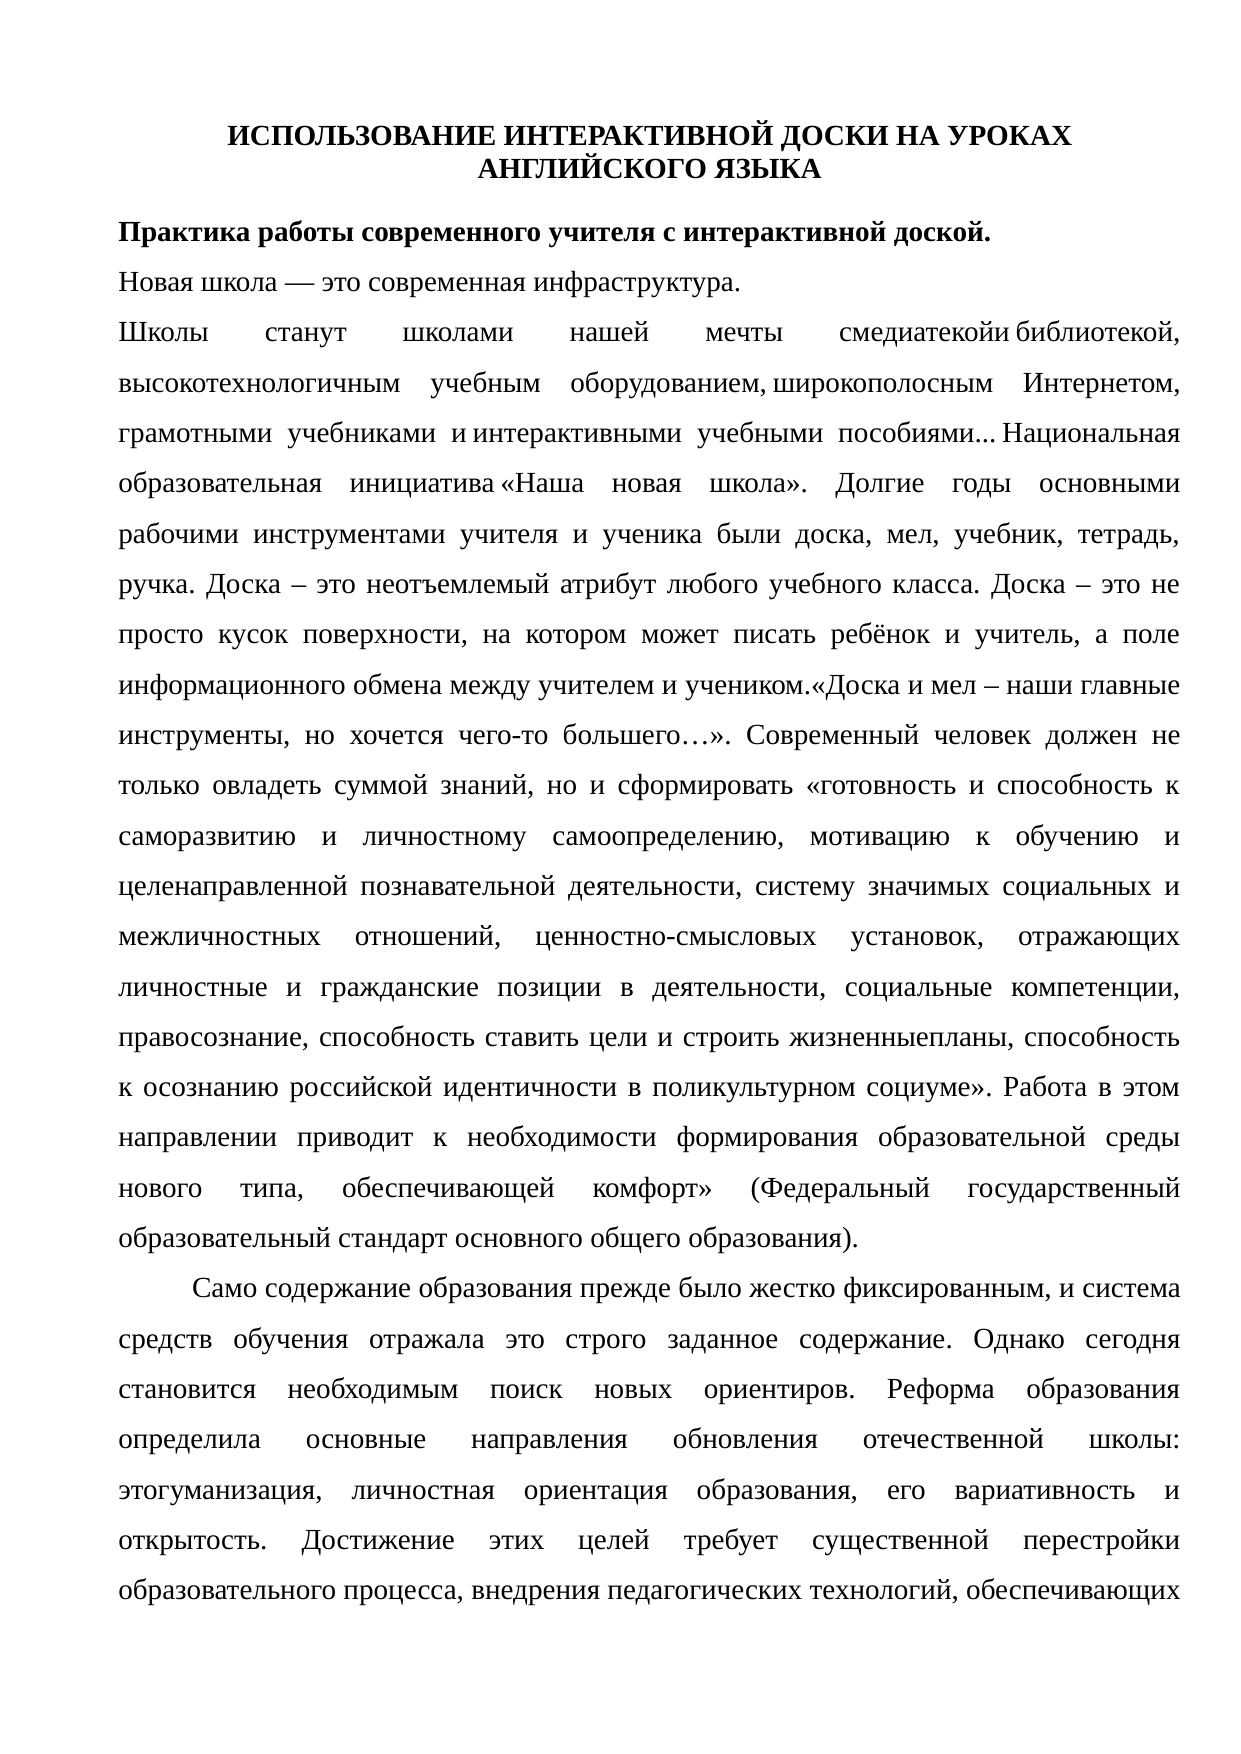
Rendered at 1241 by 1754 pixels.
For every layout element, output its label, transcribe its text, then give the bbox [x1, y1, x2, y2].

text Школы станут школами нашей мечты смедиатекойи библиотекой, высокотехнологичным учебным оборудованием, широкополосным Интернетом, грамотными учебниками и интерактивными учебными пособиями... Национальная образовательная инициатива «Наша новая школа». Долгие годы основными рабочими инструментами учителя и ученика были доска, мел, учебник, тетрадь, ручка. Доска – это неотъемлемый атрибут любого учебного класса. Доска – это не просто кусок поверхности, на котором может писать ребёнок и учитель, а поле информационного обмена между учителем и учеником.«Доска и мел – наши главные инструменты, но хочется чего-то большего…». Современный человек должен не только овладеть суммой знаний, но и сформировать «готовность и способность к саморазвитию и личностному самоопределению, мотивацию к обучению и целенаправленной познавательной деятельности, систему значимых социальных и межличностных отношений, ценностно-смысловых установок, отражающих личностные и гражданские позиции в деятельности, социальные компетенции, правосознание, способность ставить цели и строить жизненныепланы, способность к осознанию российской идентичности в поликультурном социуме». Работа в этом направлении приводит к необходимости формирования образовательной среды нового типа, обеспечивающей комфорт» (Федеральный государственный образовательный стандарт основного общего образования). [118, 314, 1181, 1254]
text Практика работы современного учителя с интерактивной доской. [118, 214, 1181, 247]
text Само содержание образования прежде было жестко фиксированным, и система средств обучения отражала это строго заданное содержание. Однако сегодня становится необходимым поиск новых ориентиров. Реформа образования определила основные направления обновления отечественной школы: этогуманизация, личностная ориентация образования, его вариативность и открытость. Достижение этих целей требует существенной перестройки образовательного процесса, внедрения педагогических технологий, обеспечивающих [118, 1271, 1181, 1606]
text Новая школа — это современная инфраструктура. [0, 264, 1181, 298]
text ИСПОЛЬЗОВАНИЕ ИНТЕРАКТИВНОЙ ДОСКИ НА УРОКАХ АНГЛИЙСКОГО ЯЗЫКА [118, 118, 1181, 185]
